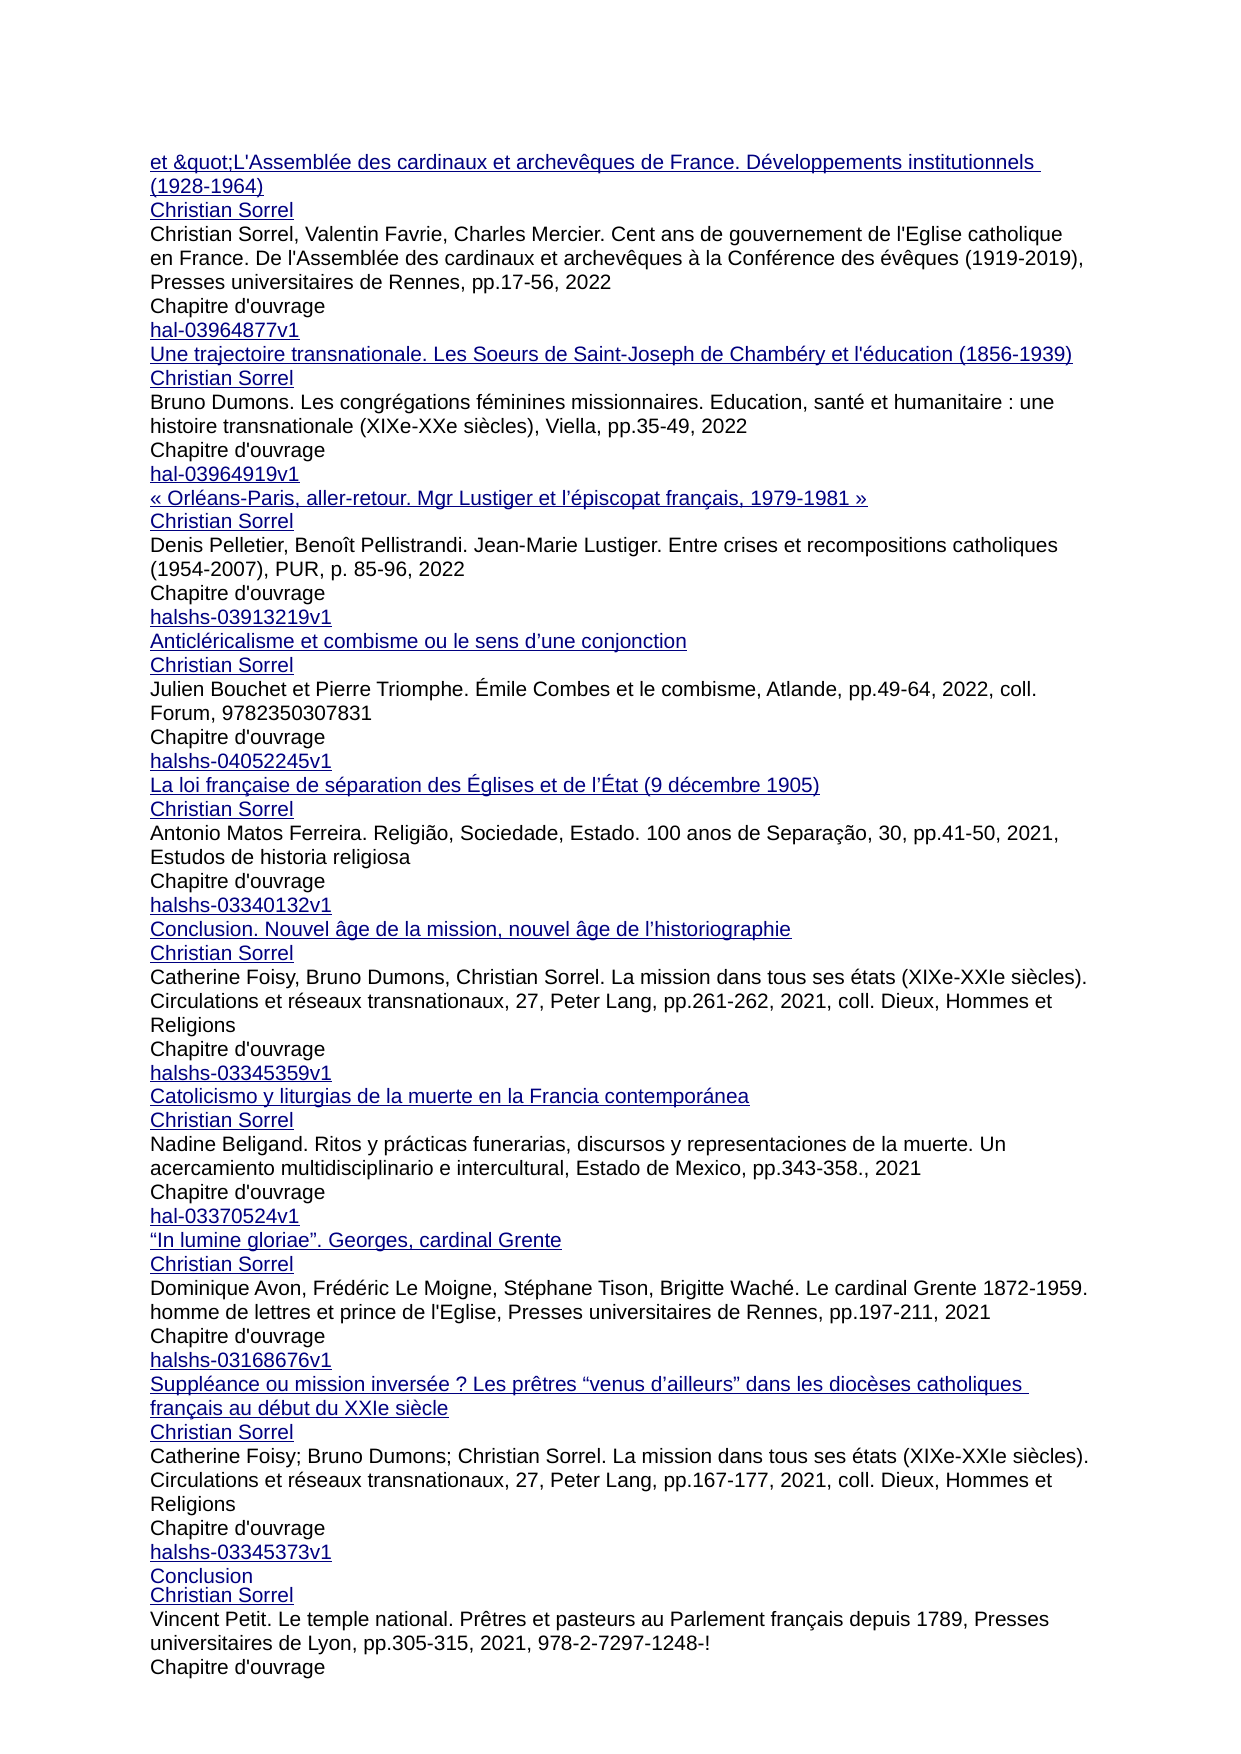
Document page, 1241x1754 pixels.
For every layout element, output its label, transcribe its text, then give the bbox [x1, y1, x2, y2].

table_cell Conclusion. Nouvel âge de la mission, nouvel âge de l’historiographie Christian Sorrel Catherine Foisy, Bruno Dumons, Christian Sorrel. La mission dans tous ses états (XIXe-XXIe siècles). Circulations et réseaux transnationaux, 27, Peter Lang, pp.261-262, 2021, coll. Dieux, Hommes et Religions Chapitre d'ouvrage halshs-03345359v1 [150, 917, 1090, 1084]
table_cell « Orléans-Paris, aller-retour. Mgr Lustiger et l’épiscopat français, 1979-1981 » Christian Sorrel Denis Pelletier, Benoît Pellistrandi. Jean-Marie Lustiger. Entre crises et recompositions catholiques (1954-2007), PUR, p. 85-96, 2022 Chapitre d'ouvrage halshs-03913219v1 [150, 485, 1090, 629]
table_cell La loi française de séparation des Églises et de l’État (9 décembre 1905) Christian Sorrel Antonio Matos Ferreira. Religião, Sociedade, Estado. 100 anos de Separação, 30, pp.41-50, 2021, Estudos de historia religiosa Chapitre d'ouvrage halshs-03340132v1 [150, 773, 1090, 917]
table_cell Une trajectoire transnationale. Les Soeurs de Saint-Joseph de Chambéry et l'éducation (1856-1939) Christian Sorrel Bruno Dumons. Les congrégations féminines missionnaires. Education, santé et humanitaire : une histoire transnationale (XIXe-XXe siècles), Viella, pp.35-49, 2022 Chapitre d'ouvrage hal-03964919v1 [150, 342, 1090, 485]
table_cell Conclusion Christian Sorrel Vincent Petit. Le temple national. Prêtres et pasteurs au Parlement français depuis 1789, Presses universitaires de Lyon, pp.305-315, 2021, 978-2-7297-1248-! Chapitre d'ouvrage [150, 1564, 1090, 1679]
table_cell Catolicismo y liturgias de la muerte en la Francia contemporánea Christian Sorrel Nadine Beligand. Ritos y prácticas funerarias, discursos y representaciones de la muerte. Un acercamiento multidisciplinario e intercultural, Estado de Mexico, pp.343-358., 2021 Chapitre d'ouvrage hal-03370524v1 [150, 1084, 1090, 1228]
table_cell Anticléricalisme et combisme ou le sens d’une conjonction Christian Sorrel Julien Bouchet et Pierre Triomphe. Émile Combes et le combisme, Atlande, pp.49-64, 2022, coll. Forum, 9782350307831 Chapitre d'ouvrage halshs-04052245v1 [150, 629, 1090, 773]
table_cell “In lumine gloriae”. Georges, cardinal Grente Christian Sorrel Dominique Avon, Frédéric Le Moigne, Stéphane Tison, Brigitte Waché. Le cardinal Grente 1872-1959. homme de lettres et prince de l'Eglise, Presses universitaires de Rennes, pp.197-211, 2021 Chapitre d'ouvrage halshs-03168676v1 [150, 1228, 1090, 1372]
table_cell Suppléance ou mission inversée ? Les prêtres “venus d’ailleurs” dans les diocèses catholiques français au début du XXIe siècle Christian Sorrel Catherine Foisy; Bruno Dumons; Christian Sorrel. La mission dans tous ses états (XIXe-XXIe siècles). Circulations et réseaux transnationaux, 27, Peter Lang, pp.167-177, 2021, coll. Dieux, Hommes et Religions Chapitre d'ouvrage halshs-03345373v1 [150, 1372, 1090, 1563]
table_cell L'Assemblée des cardinaux et archevêques de France. Naissance d'une institution (1919-1928)&quot; et &quot;L'Assemblée des cardinaux et archevêques de France. Développements institutionnels (1928-1964) Christian Sorrel Christian Sorrel, Valentin Favrie, Charles Mercier. Cent ans de gouvernement de l'Eglise catholique en France. De l'Assemblée des cardinaux et archevêques à la Conférence des évêques (1919-2019), Presses universitaires de Rennes, pp.17-56, 2022 Chapitre d'ouvrage hal-03964877v1 [150, 150, 1090, 342]
